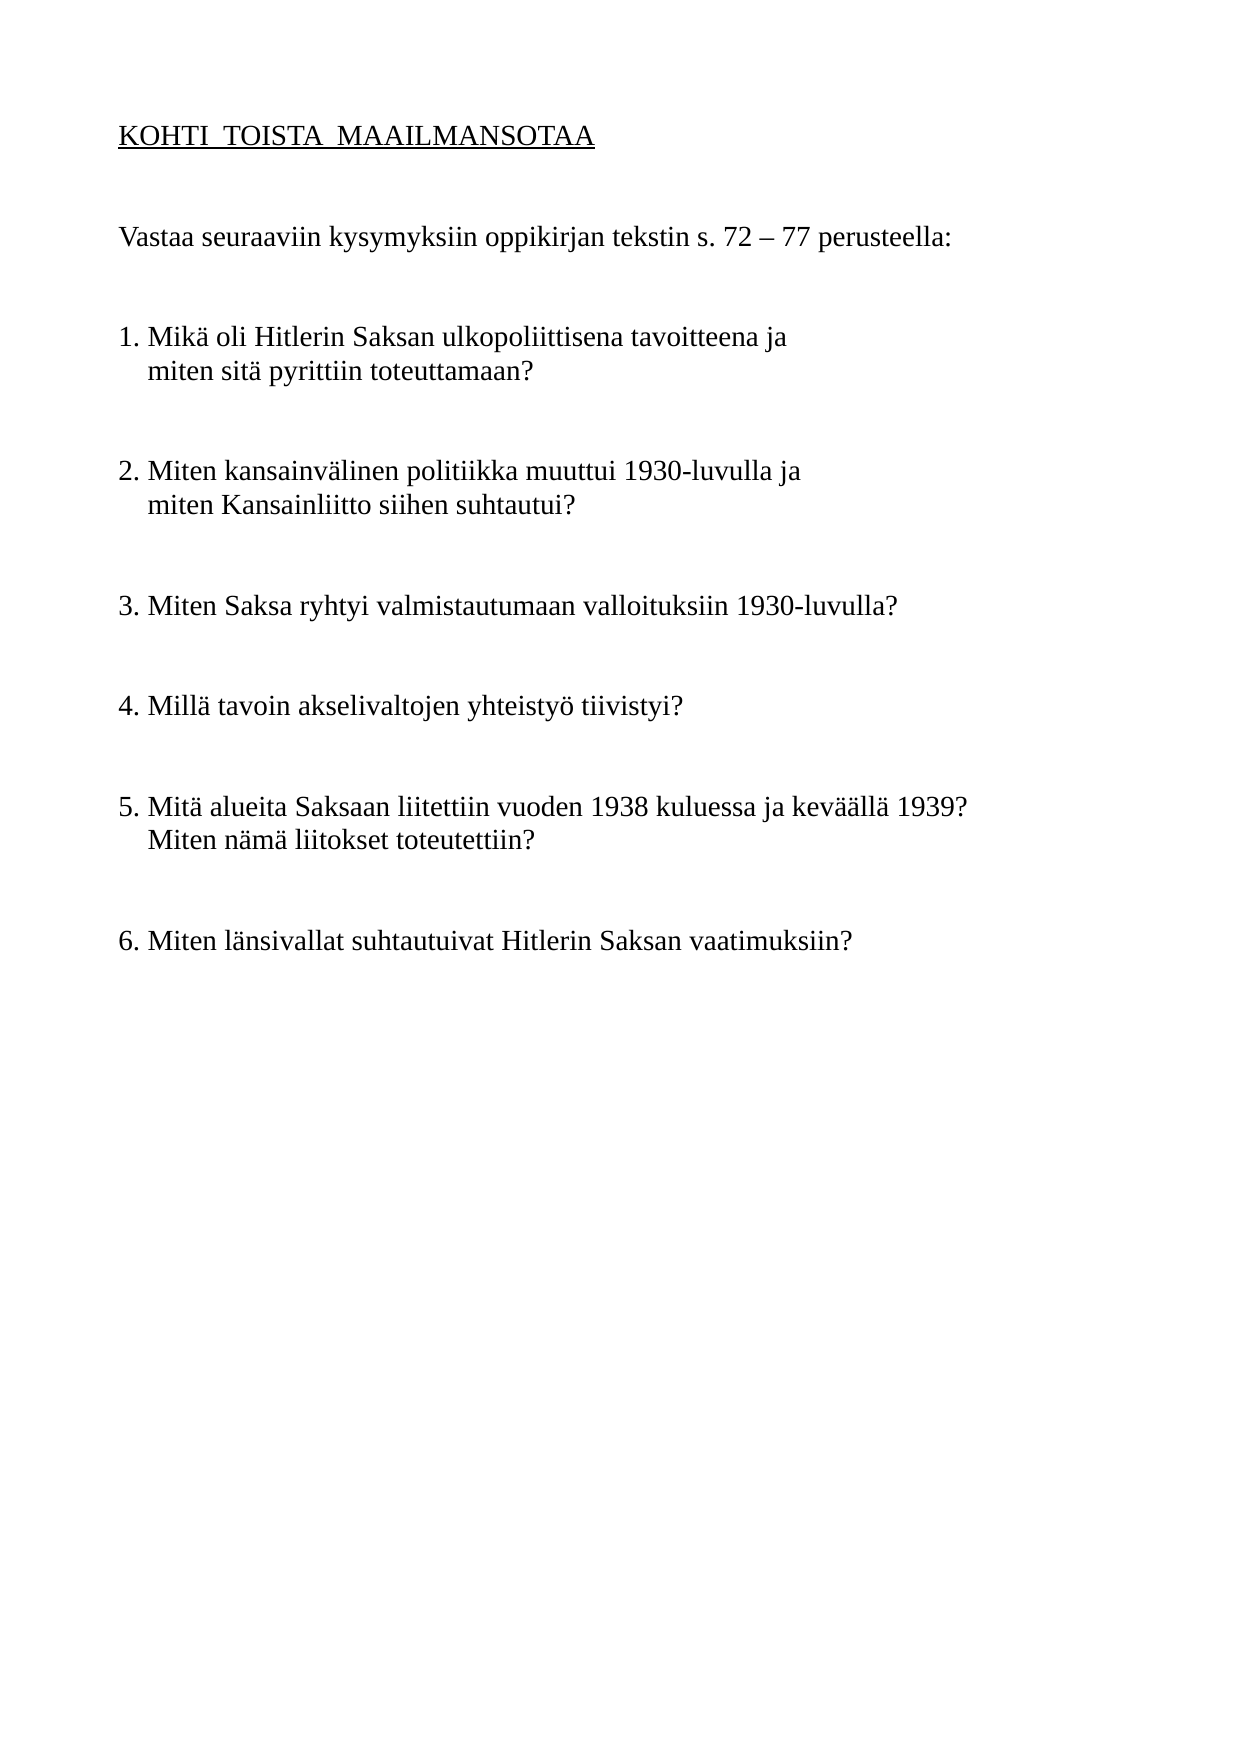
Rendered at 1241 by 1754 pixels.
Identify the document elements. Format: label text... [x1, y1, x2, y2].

text 5. Mitä alueita Saksaan liitettiin vuoden 1938 kuluessa ja keväällä 1939? [118, 789, 1122, 822]
text 2. Miten kansainvälinen politiikka muuttui 1930-luvulla ja [118, 453, 1122, 487]
text 6. Miten länsivallat suhtautuivat Hitlerin Saksan vaatimuksiin? [118, 923, 1122, 957]
text miten Kansainliitto siihen suhtautui? [118, 487, 1122, 521]
text miten sitä pyrittiin toteuttamaan? [118, 353, 1122, 386]
text KOHTI TOISTA MAAILMANSOTAA [118, 118, 1122, 152]
text Miten nämä liitokset toteutettiin? [118, 822, 1122, 856]
text 4. Millä tavoin akselivaltojen yhteistyö tiivistyi? [118, 688, 1122, 722]
text 3. Miten Saksa ryhtyi valmistautumaan valloituksiin 1930-luvulla? [118, 588, 1122, 621]
text 1. Mikä oli Hitlerin Saksan ulkopoliittisena tavoitteena ja [118, 319, 1122, 353]
text Vastaa seuraaviin kysymyksiin oppikirjan tekstin s. 72 – 77 perusteella: [118, 219, 1122, 252]
